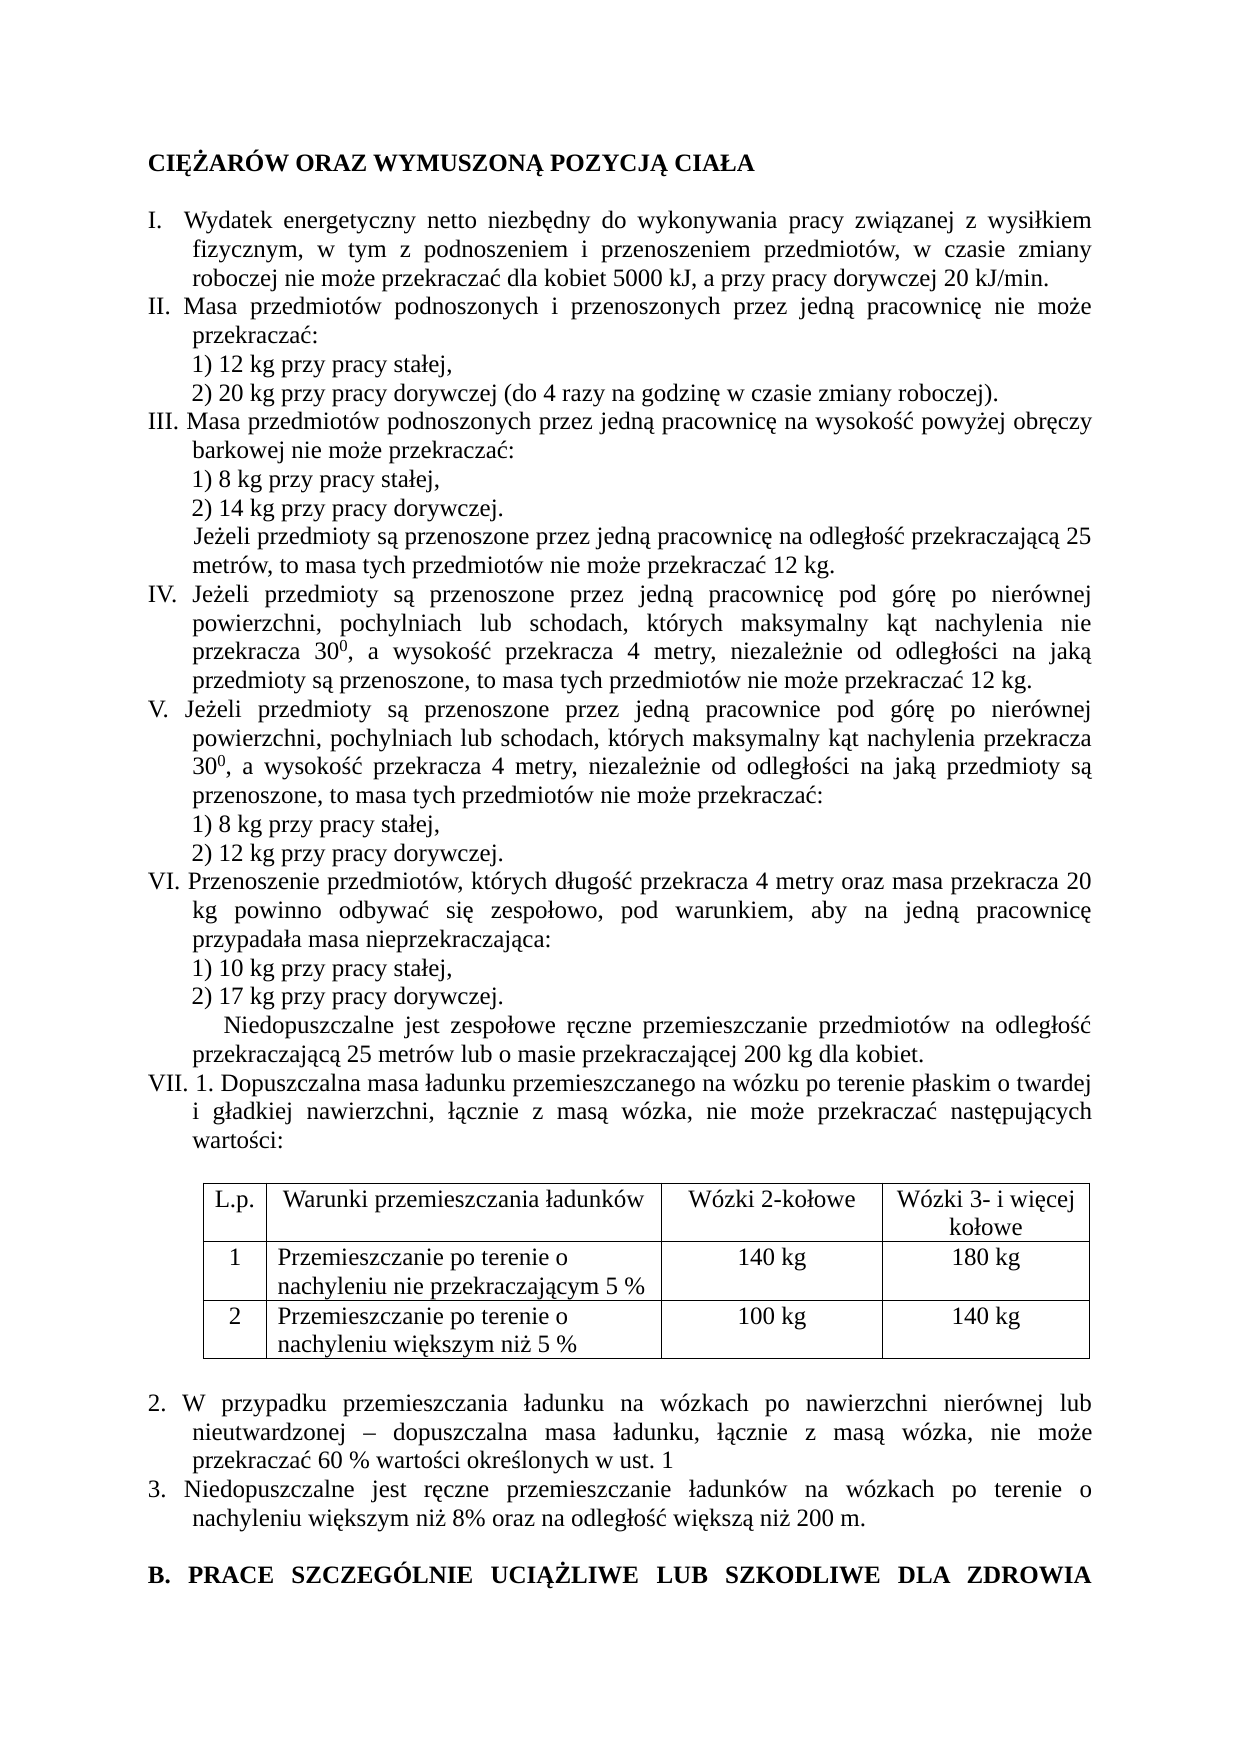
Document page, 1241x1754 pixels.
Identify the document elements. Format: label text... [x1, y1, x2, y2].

list 2) 14 kg przy pracy dorywczej. [148, 493, 1093, 521]
table_header Wózki 3- i więcej kołowe [883, 1184, 1089, 1241]
list I. Wydatek energetyczny netto niezbędny do wykonywania pracy związanej z wysiłkiem fizycznym, w tym z podnoszeniem i przenoszeniem przedmiotów, w czasie zmiany roboczej nie może przekraczać dla kobiet 5000 kJ, a przy pracy dorywczej 20 kJ/min. [148, 205, 1093, 291]
table_cell Przemieszczanie po terenie o nachyleniu większym niż 5 % [267, 1301, 661, 1358]
table_cell 100 kg [662, 1301, 882, 1358]
list 2) 20 kg przy pracy dorywczej (do 4 razy na godzinę w czasie zmiany roboczej). [148, 378, 1093, 406]
list IV. Jeżeli przedmioty są przenoszone przez jedną pracownicę pod górę po nierównej powierzchni, pochylniach lub schodach, których maksymalny kąt nachylenia nie przekracza 300, a wysokość przekracza 4 metry, niezależnie od odległości na jaką przedmioty są przenoszone, to masa tych przedmiotów nie może przekraczać 12 kg. [148, 579, 1093, 694]
table_cell 180 kg [883, 1242, 1089, 1300]
list 1) 12 kg przy pracy stałej, [148, 349, 1093, 378]
list 2) 17 kg przy pracy dorywczej. [148, 981, 1093, 1010]
list 2) 12 kg przy pracy dorywczej. [148, 838, 1093, 866]
table_cell Przemieszczanie po terenie o nachyleniu nie przekraczającym 5 % [267, 1242, 661, 1300]
table_header Warunki przemieszczania ładunków [267, 1184, 661, 1241]
list 1) 8 kg przy pracy stałej, [148, 809, 1093, 838]
list CIĘŻARÓW ORAZ WYMUSZONĄ POZYCJĄ CIAŁA [148, 148, 1093, 176]
table_cell 140 kg [662, 1242, 882, 1300]
list VII. 1. Dopuszczalna masa ładunku przemieszczanego na wózku po terenie płaskim o twardej i gładkiej nawierzchni, łącznie z masą wózka, nie może przekraczać następujących wartości: [148, 1068, 1093, 1154]
list 1) 10 kg przy pracy stałej, [148, 953, 1093, 981]
list Niedopuszczalne jest zespołowe ręczne przemieszczanie przedmiotów na odległość przekraczającą 25 metrów lub o masie przekraczającej 200 kg dla kobiet. [148, 1010, 1093, 1068]
list VI. Przenoszenie przedmiotów, których długość przekracza 4 metry oraz masa przekracza 20 kg powinno odbywać się zespołowo, pod warunkiem, aby na jedną pracownicę przypadała masa nieprzekraczająca: [148, 866, 1093, 953]
list 2. W przypadku przemieszczania ładunku na wózkach po nawierzchni nierównej lub nieutwardzonej – dopuszczalna masa ładunku, łącznie z masą wózka, nie może przekraczać 60 % wartości określonych w ust. 1 [148, 1388, 1093, 1474]
table_header L.p. [204, 1184, 266, 1241]
list B. PRACE SZCZEGÓLNIE UCIĄŻLIWE LUB SZKODLIWE DLA ZDROWIA [148, 1561, 1093, 1589]
table_header Wózki 2-kołowe [662, 1184, 882, 1241]
table_cell 2 [204, 1301, 266, 1358]
table_cell 140 kg [883, 1301, 1089, 1358]
list 3. Niedopuszczalne jest ręczne przemieszczanie ładunków na wózkach po terenie o nachyleniu większym niż 8% oraz na odległość większą niż 200 m. [148, 1474, 1093, 1532]
list Jeżeli przedmioty są przenoszone przez jedną pracownicę na odległość przekraczającą 25 metrów, to masa tych przedmiotów nie może przekraczać 12 kg. [148, 521, 1093, 579]
list V. Jeżeli przedmioty są przenoszone przez jedną pracownice pod górę po nierównej powierzchni, pochylniach lub schodach, których maksymalny kąt nachylenia przekracza 300, a wysokość przekracza 4 metry, niezależnie od odległości na jaką przedmioty są przenoszone, to masa tych przedmiotów nie może przekraczać: [148, 694, 1093, 809]
list II. Masa przedmiotów podnoszonych i przenoszonych przez jedną pracownicę nie może przekraczać: [148, 291, 1093, 349]
list 1) 8 kg przy pracy stałej, [148, 464, 1093, 493]
table_cell 1 [204, 1242, 266, 1300]
list III. Masa przedmiotów podnoszonych przez jedną pracownicę na wysokość powyżej obręczy barkowej nie może przekraczać: [148, 406, 1093, 464]
